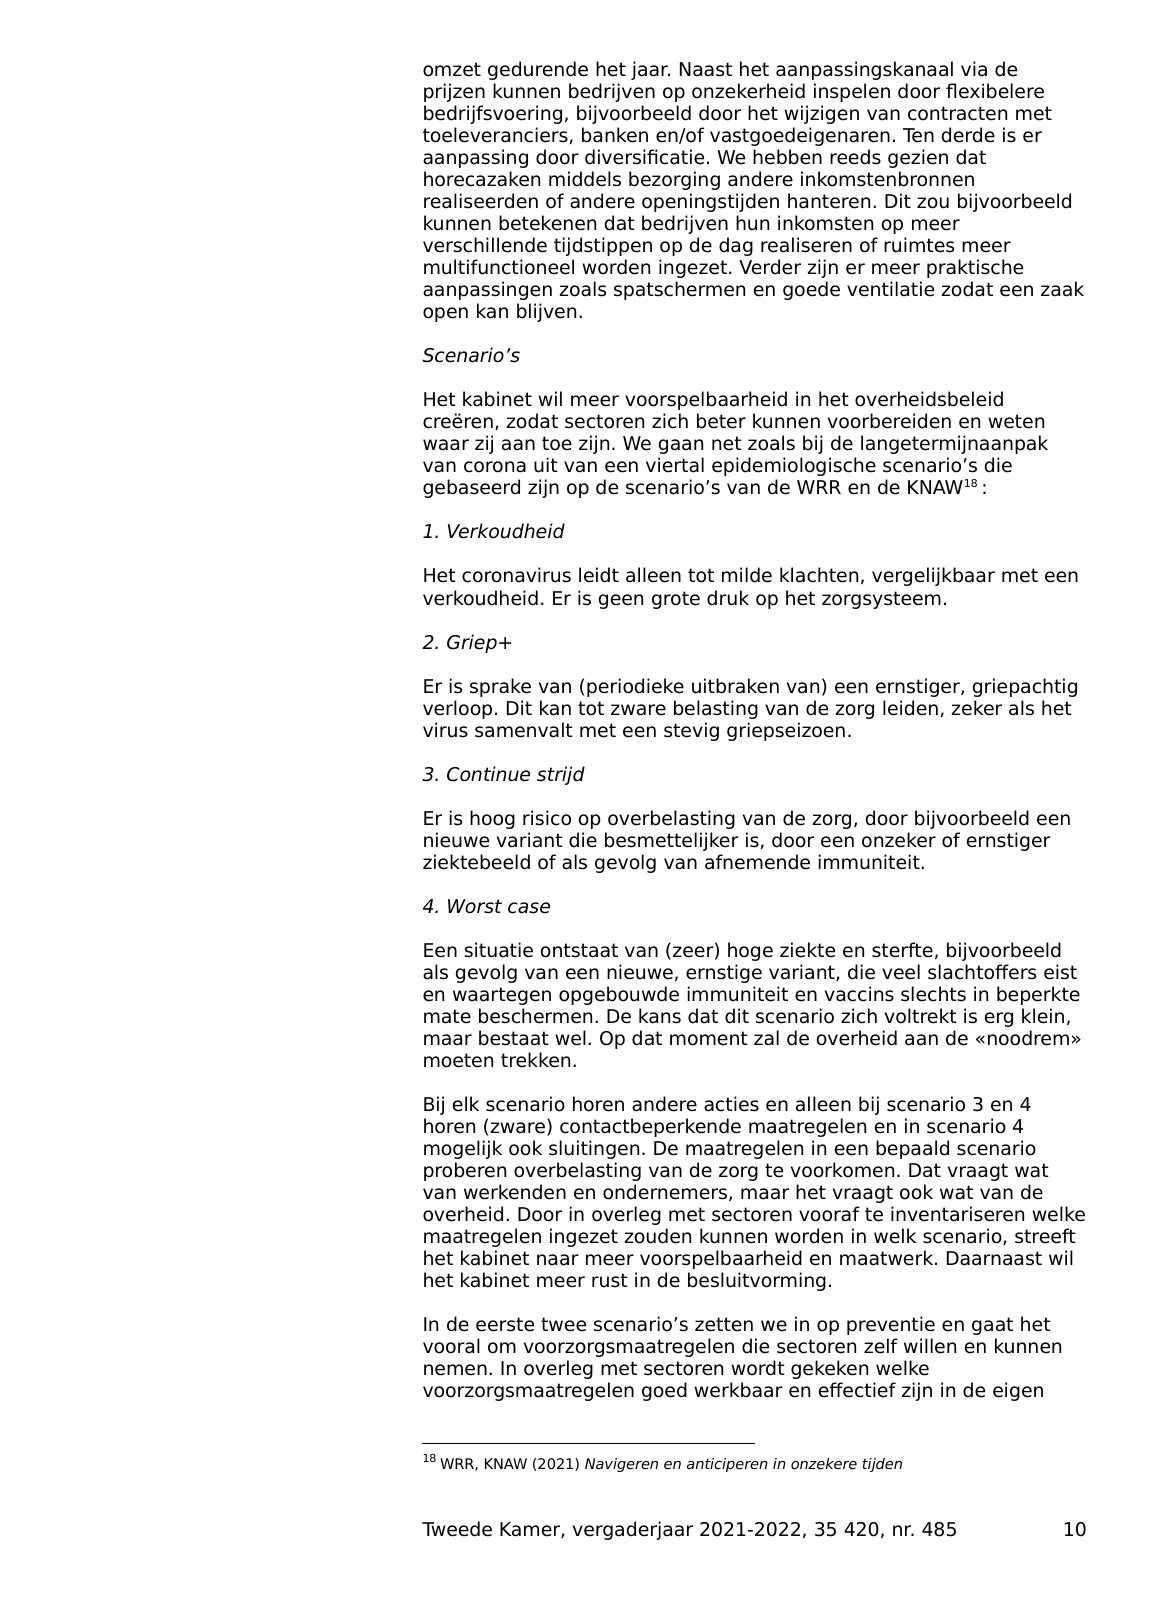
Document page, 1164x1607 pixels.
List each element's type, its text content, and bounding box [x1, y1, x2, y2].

text WRR, KNAW (2021) Navigeren en anticiperen in onzekere tijden [422, 1452, 1087, 1474]
text Er is sprake van (periodieke uitbraken van) een ernstiger, griepachtig verloop. Dit kan tot zware belasting van de zorg leiden, zeker als het virus samenvalt met een stevig griepseizoen. [422, 676, 1087, 742]
subtitle 2. Griep+ [422, 632, 1087, 653]
text Bij elk scenario horen andere acties en alleen bij scenario 3 en 4 horen (zware) contactbeperkende maatregelen en in scenario 4 mogelijk ook sluitingen. De maatregelen in een bepaald scenario proberen overbelasting van de zorg te voorkomen. Dat vraagt wat van werkenden en ondernemers, maar het vraagt ook wat van de overheid. Door in overleg met sectoren vooraf te inventariseren welke maatregelen ingezet zouden kunnen worden in welk scenario, streeft het kabinet naar meer voorspelbaarheid en maatwerk. Daarnaast wil het kabinet meer rust in de besluitvorming. [422, 1094, 1087, 1292]
subtitle 4. Worst case [422, 896, 1087, 918]
text In de eerste twee scenario’s zetten we in op preventie en gaat het vooral om voorzorgsmaatregelen die sectoren zelf willen en kunnen nemen. In overleg met sectoren wordt gekeken welke voorzorgsmaatregelen goed werkbaar en effectief zijn in de eigen [422, 1314, 1087, 1402]
text omzet gedurende het jaar. Naast het aanpassingskanaal via de prijzen kunnen bedrijven op onzekerheid inspelen door flexibelere bedrijfsvoering, bijvoorbeeld door het wijzigen van contracten met toeleveranciers, banken en/of vastgoedeigenaren. Ten derde is er aanpassing door diversificatie. We hebben reeds gezien dat horecazaken middels bezorging andere inkomstenbronnen realiseerden of andere openingstijden hanteren. Dit zou bijvoorbeeld kunnen betekenen dat bedrijven hun inkomsten op meer verschillende tijdstippen op de dag realiseren of ruimtes meer multifunctioneel worden ingezet. Verder zijn er meer praktische aanpassingen zoals spatschermen en goede ventilatie zodat een zaak open kan blijven. [422, 59, 1087, 323]
text Een situatie ontstaat van (zeer) hoge ziekte en sterfte, bijvoorbeeld als gevolg van een nieuwe, ernstige variant, die veel slachtoffers eist en waartegen opgebouwde immuniteit en vaccins slechts in beperkte mate beschermen. De kans dat dit scenario zich voltrekt is erg klein, maar bestaat wel. Op dat moment zal de overheid aan de «noodrem» moeten trekken. [422, 940, 1087, 1072]
text Het kabinet wil meer voorspelbaarheid in het overheidsbeleid creëren, zodat sectoren zich beter kunnen voorbereiden en weten waar zij aan toe zijn. We gaan net zoals bij de langetermijnaanpak van corona uit van een viertal epidemiologische scenario’s die gebaseerd zijn op de scenario’s van de WRR en de KNAW: [422, 389, 1087, 499]
subtitle 1. Verkoudheid [422, 521, 1087, 543]
text Het coronavirus leidt alleen tot milde klachten, vergelijkbaar met een verkoudheid. Er is geen grote druk op het zorgsysteem. [422, 565, 1087, 609]
subtitle Scenario’s [422, 345, 1087, 367]
subtitle 3. Continue strijd [422, 764, 1087, 786]
text Er is hoog risico op overbelasting van de zorg, door bijvoorbeeld een nieuwe variant die besmettelijker is, door een onzeker of ernstiger ziektebeeld of als gevolg van afnemende immuniteit. [422, 808, 1087, 874]
